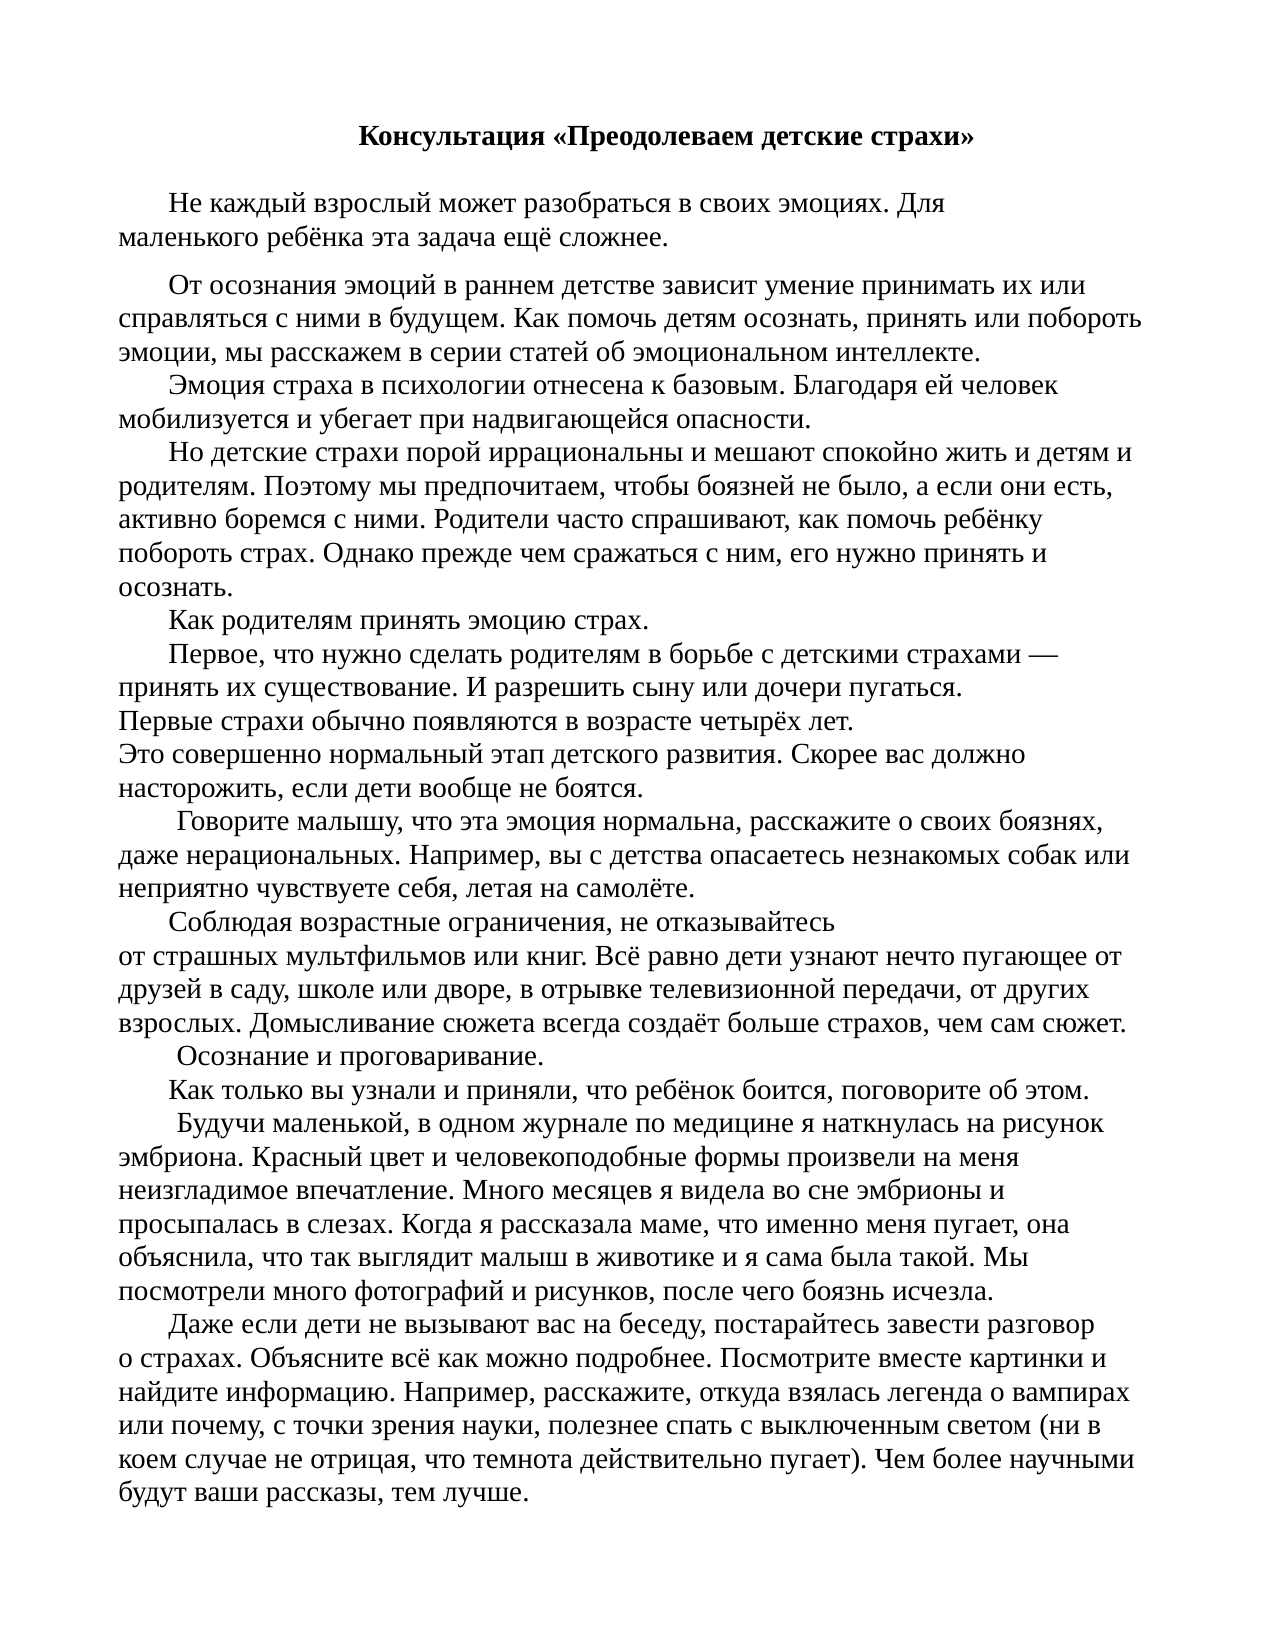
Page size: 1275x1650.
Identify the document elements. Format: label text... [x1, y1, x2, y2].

text Осознание и проговаривание. [118, 1038, 1157, 1072]
text Как только вы узнали и приняли, что ребёнок боится, поговорите об этом. [118, 1072, 1157, 1105]
text Не каждый взрослый может разобраться в своих эмоциях. Для маленького ребёнка эта задача ещё сложнее. [118, 185, 1157, 252]
text Первое, что нужно сделать родителям в борьбе с детскими страхами — принять их существование. И разрешить сыну или дочери пугаться. Первые страхи обычно появляются в возрасте четырёх лет. Это совершенно нормальный этап детского развития. Скорее вас должно насторожить, если дети вообще не боятся. [118, 636, 1157, 803]
text Консультация «Преодолеваем детские страхи» [118, 118, 1157, 152]
text Как родителям принять эмоцию страх. [118, 602, 1157, 636]
text Соблюдая возрастные ограничения, не отказывайтесь от страшных мультфильмов или книг. Всё равно дети узнают нечто пугающее от друзей в саду, школе или дворе, в отрывке телевизионной передачи, от других взрослых. Домысливание сюжета всегда создаёт больше страхов, чем сам сюжет. [118, 904, 1157, 1038]
text Будучи маленькой, в одном журнале по медицине я наткнулась на рисунок эмбриона. Красный цвет и человекоподобные формы произвели на меня неизгладимое впечатление. Много месяцев я видела во сне эмбрионы и просыпалась в слезах. Когда я рассказала маме, что именно меня пугает, она объяснила, что так выглядит малыш в животике и я сама была такой. Мы посмотрели много фотографий и рисунков, после чего боязнь исчезла. [118, 1105, 1157, 1307]
text От осознания эмоций в раннем детстве зависит умение принимать их или справляться с ними в будущем. Как помочь детям осознать, принять или побороть эмоции, мы расскажем в серии статей об эмоциональном интеллекте. [118, 267, 1157, 367]
text Но детские страхи порой иррациональны и мешают спокойно жить и детям и родителям. Поэтому мы предпочитаем, чтобы боязней не было, а если они есть, активно боремся с ними. Родители часто спрашивают, как помочь ребёнку побороть страх. Однако прежде чем сражаться с ним, его нужно принять и осознать. [118, 434, 1157, 602]
text Говорите малышу, что эта эмоция нормальна, расскажите о своих боязнях, даже нерациональных. Например, вы с детства опасаетесь незнакомых собак или неприятно чувствуете себя, летая на самолёте. [118, 803, 1157, 904]
text Эмоция страха в психологии отнесена к базовым. Благодаря ей человек мобилизуется и убегает при надвигающейся опасности. [118, 367, 1157, 434]
text Даже если дети не вызывают вас на беседу, постарайтесь завести разговор о страхах. Объясните всё как можно подробнее. Посмотрите вместе картинки и найдите информацию. Например, расскажите, откуда взялась легенда о вампирах или почему, с точки зрения науки, полезнее спать с выключенным светом (ни в коем случае не отрицая, что темнота действительно пугает). Чем более научными будут ваши рассказы, тем лучше. [118, 1307, 1157, 1508]
